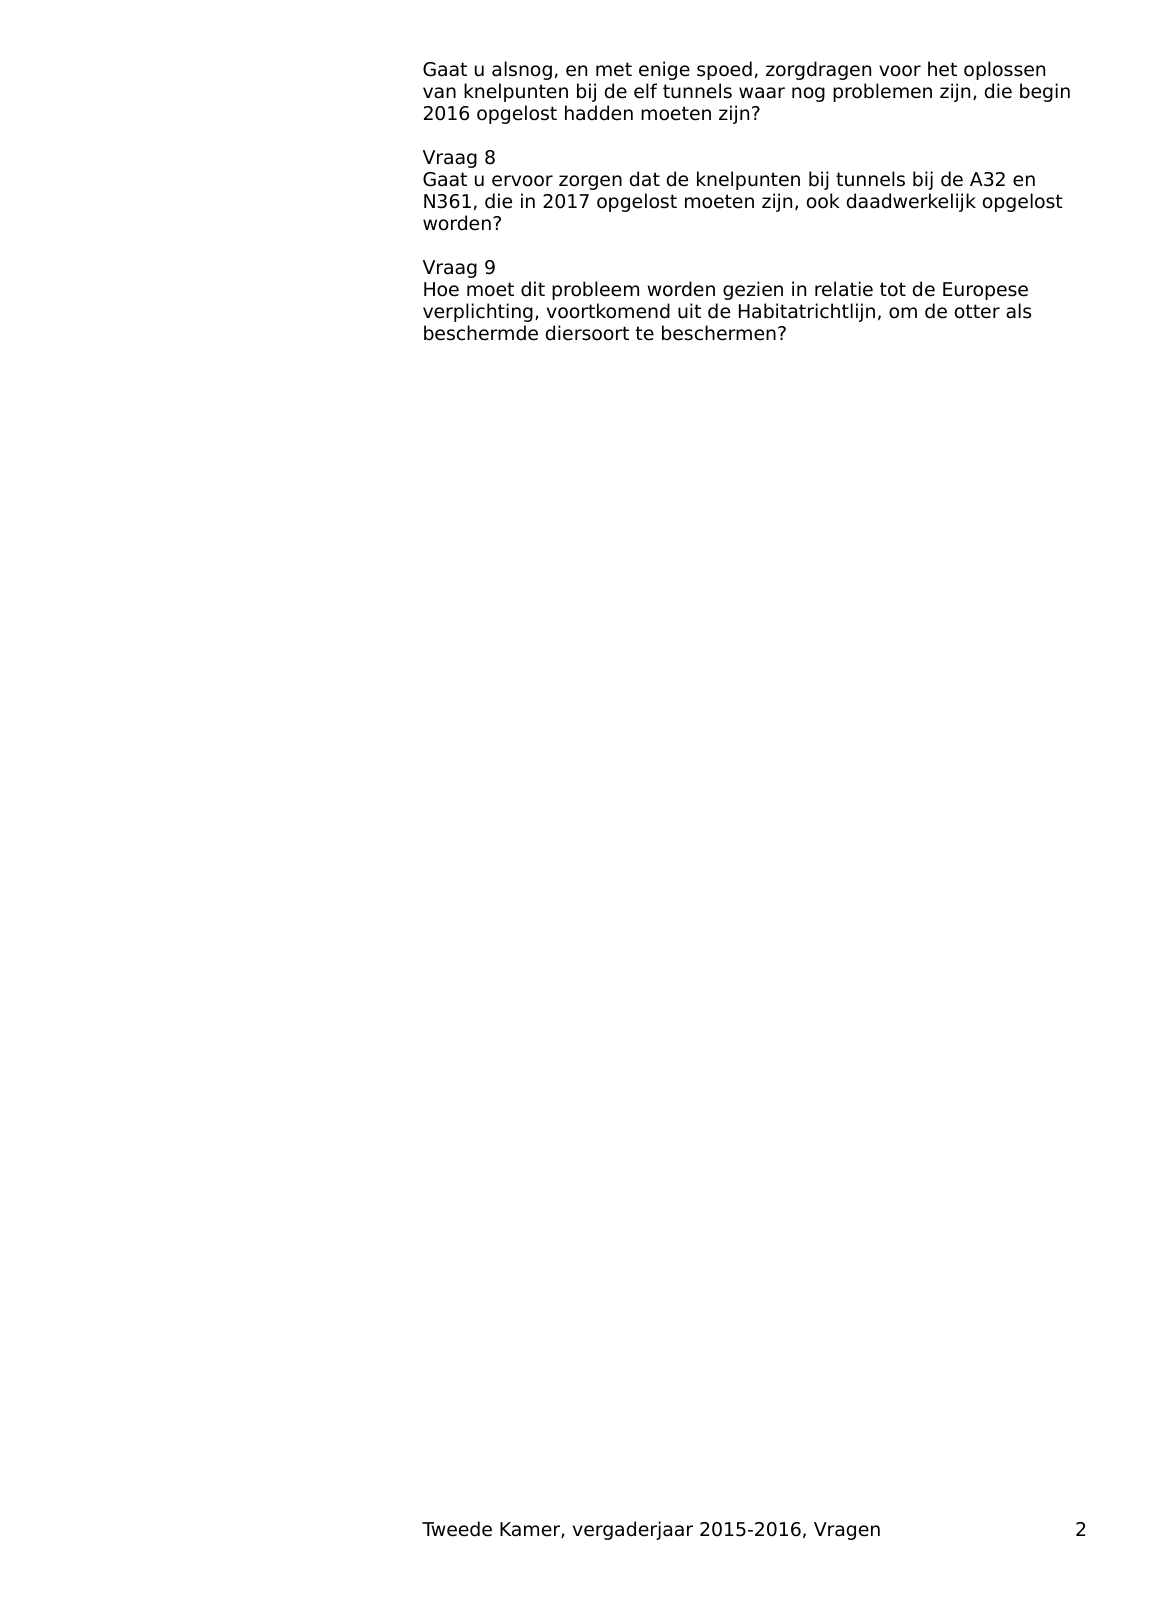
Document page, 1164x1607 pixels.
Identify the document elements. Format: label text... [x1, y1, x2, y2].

text Gaat u alsnog, en met enige spoed, zorgdragen voor het oplossen van knelpunten bij de elf tunnels waar nog problemen zijn, die begin 2016 opgelost hadden moeten zijn? [422, 59, 1087, 125]
text Vraag 9 [422, 257, 1087, 279]
text Gaat u ervoor zorgen dat de knelpunten bij tunnels bij de A32 en N361, die in 2017 opgelost moeten zijn, ook daadwerkelijk opgelost worden? [422, 169, 1087, 235]
text Hoe moet dit probleem worden gezien in relatie tot de Europese verplichting, voortkomend uit de Habitatrichtlijn, om de otter als beschermde diersoort te beschermen? [422, 279, 1087, 345]
text Vraag 8 [422, 147, 1087, 169]
